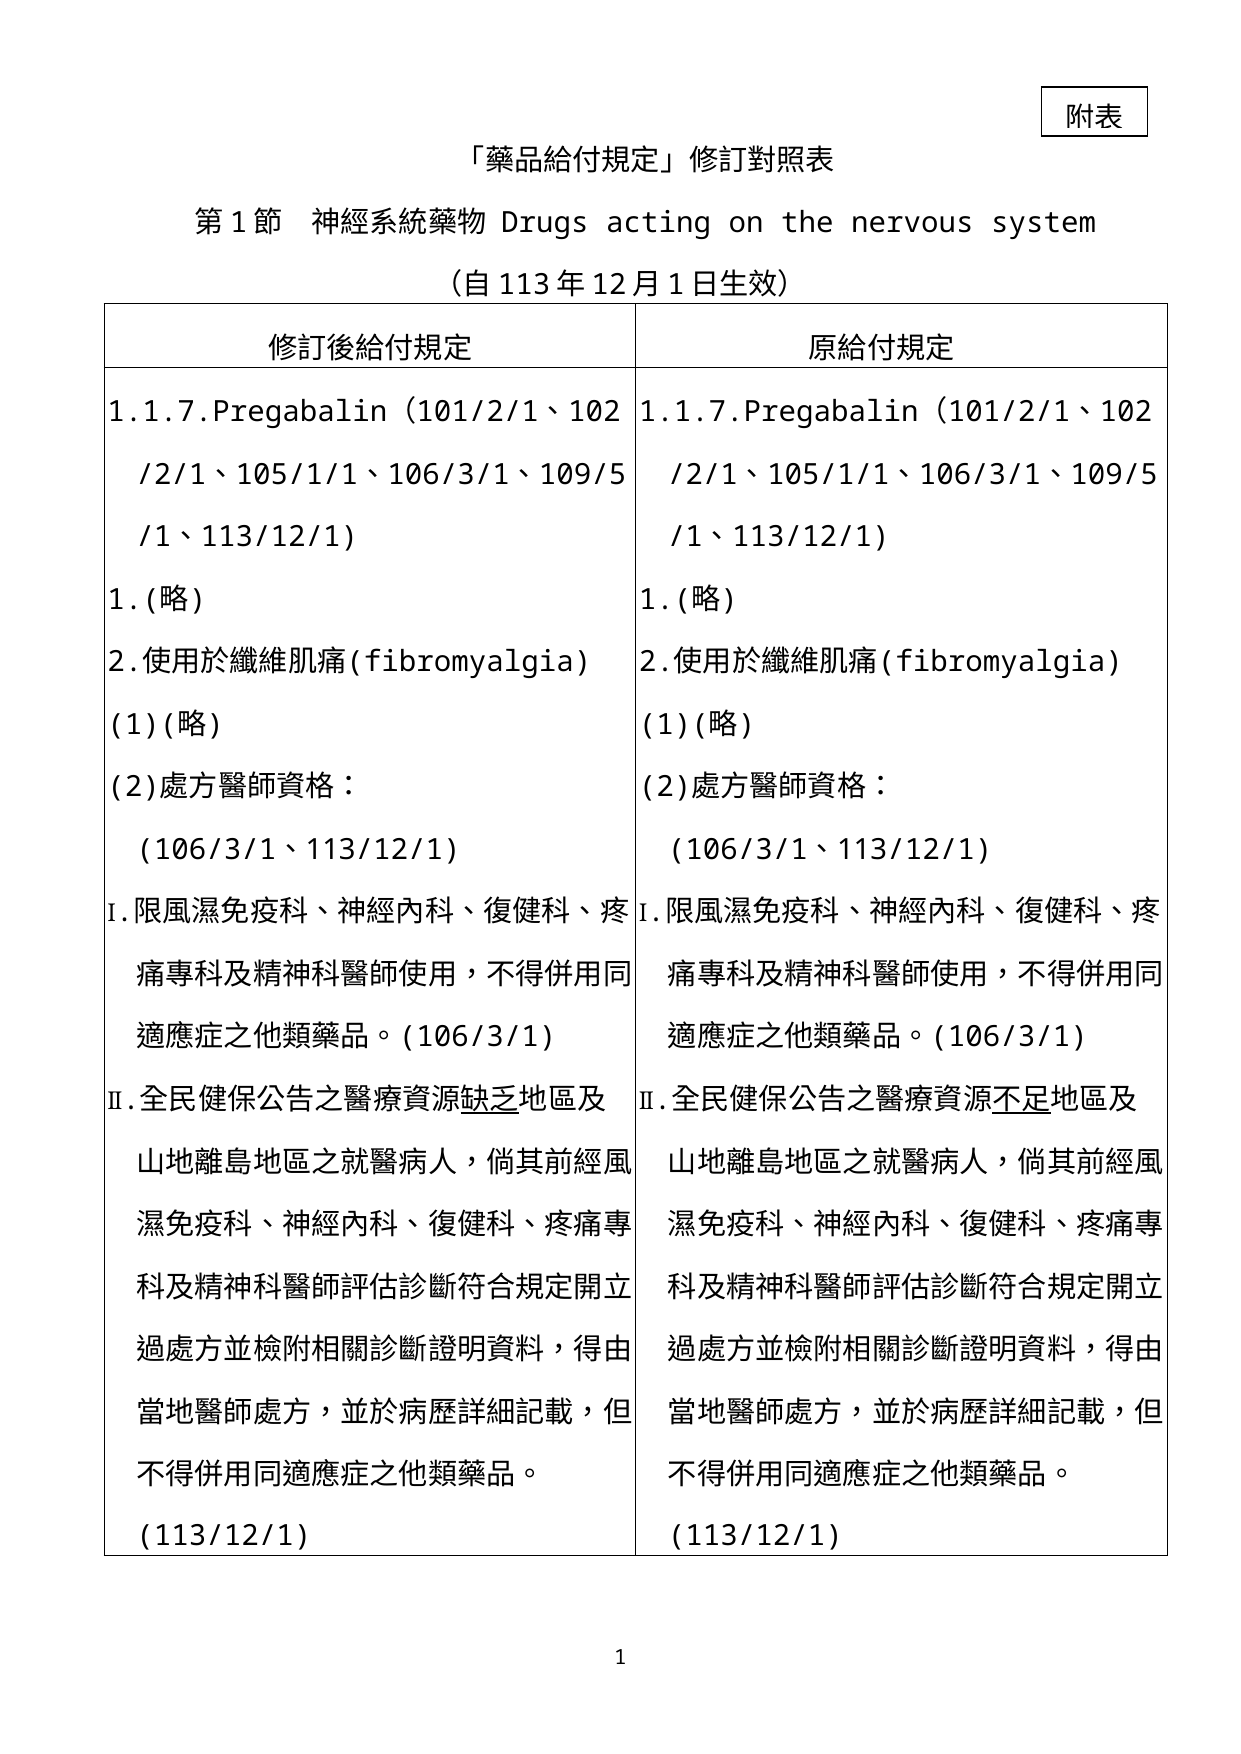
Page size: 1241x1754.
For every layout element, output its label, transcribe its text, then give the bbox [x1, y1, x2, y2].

text 「藥品給付規定」修訂對照表 [125, 116, 1165, 178]
table_header 修訂後給付規定 [105, 304, 635, 367]
table_cell 1.1.7.Pregabalin（101/2/1、102/2/1、105/1/1、106/3/1、109/5/1、113/12/1) 1.(略) 2.使用於纖維肌痛(fibromyalgia) (1)(略) (2)處方醫師資格：(106/3/1、113/12/1) Ⅰ.限風濕免疫科、神經內科、復健科、疼痛專科及精神科醫師使用，不得併用同適應症之他類藥品。(106/3/1) Ⅱ.全民健保公告之醫療資源缺乏地區及山地離島地區之就醫病人，倘其前經風濕免疫科、神經內科、復健科、疼痛專科及精神科醫師評估診斷符合規定開立過處方並檢附相關診斷證明資料，得由當地醫師處方，並於病歷詳細記載，但不得併用同適應症之他類藥品。(113/12/1) [105, 368, 635, 1555]
text 「藥品給付規定」修訂對照表 [1042, 88, 1147, 135]
text 第1節 神經系統藥物 Drugs acting on the nervous system [125, 178, 1165, 241]
text 附表2 [1069, 107, 1078, 128]
text 附表2 [1057, 95, 1132, 128]
text 附表2 [1104, 117, 1117, 128]
table_header 原給付規定 [636, 304, 1167, 367]
table_cell 1.1.7.Pregabalin（101/2/1、102/2/1、105/1/1、106/3/1、109/5/1、113/12/1) 1.(略) 2.使用於纖維肌痛(fibromyalgia) (1)(略) (2)處方醫師資格：(106/3/1、113/12/1) Ⅰ.限風濕免疫科、神經內科、復健科、疼痛專科及精神科醫師使用，不得併用同適應症之他類藥品。(106/3/1) Ⅱ.全民健保公告之醫療資源不足地區及山地離島地區之就醫病人，倘其前經風濕免疫科、神經內科、復健科、疼痛專科及精神科醫師評估診斷符合規定開立過處方並檢附相關診斷證明資料，得由當地醫師處方，並於病歷詳細記載，但不得併用同適應症之他類藥品。(113/12/1) [636, 368, 1167, 1555]
text （自113年12月1日生效） [75, 241, 1165, 303]
